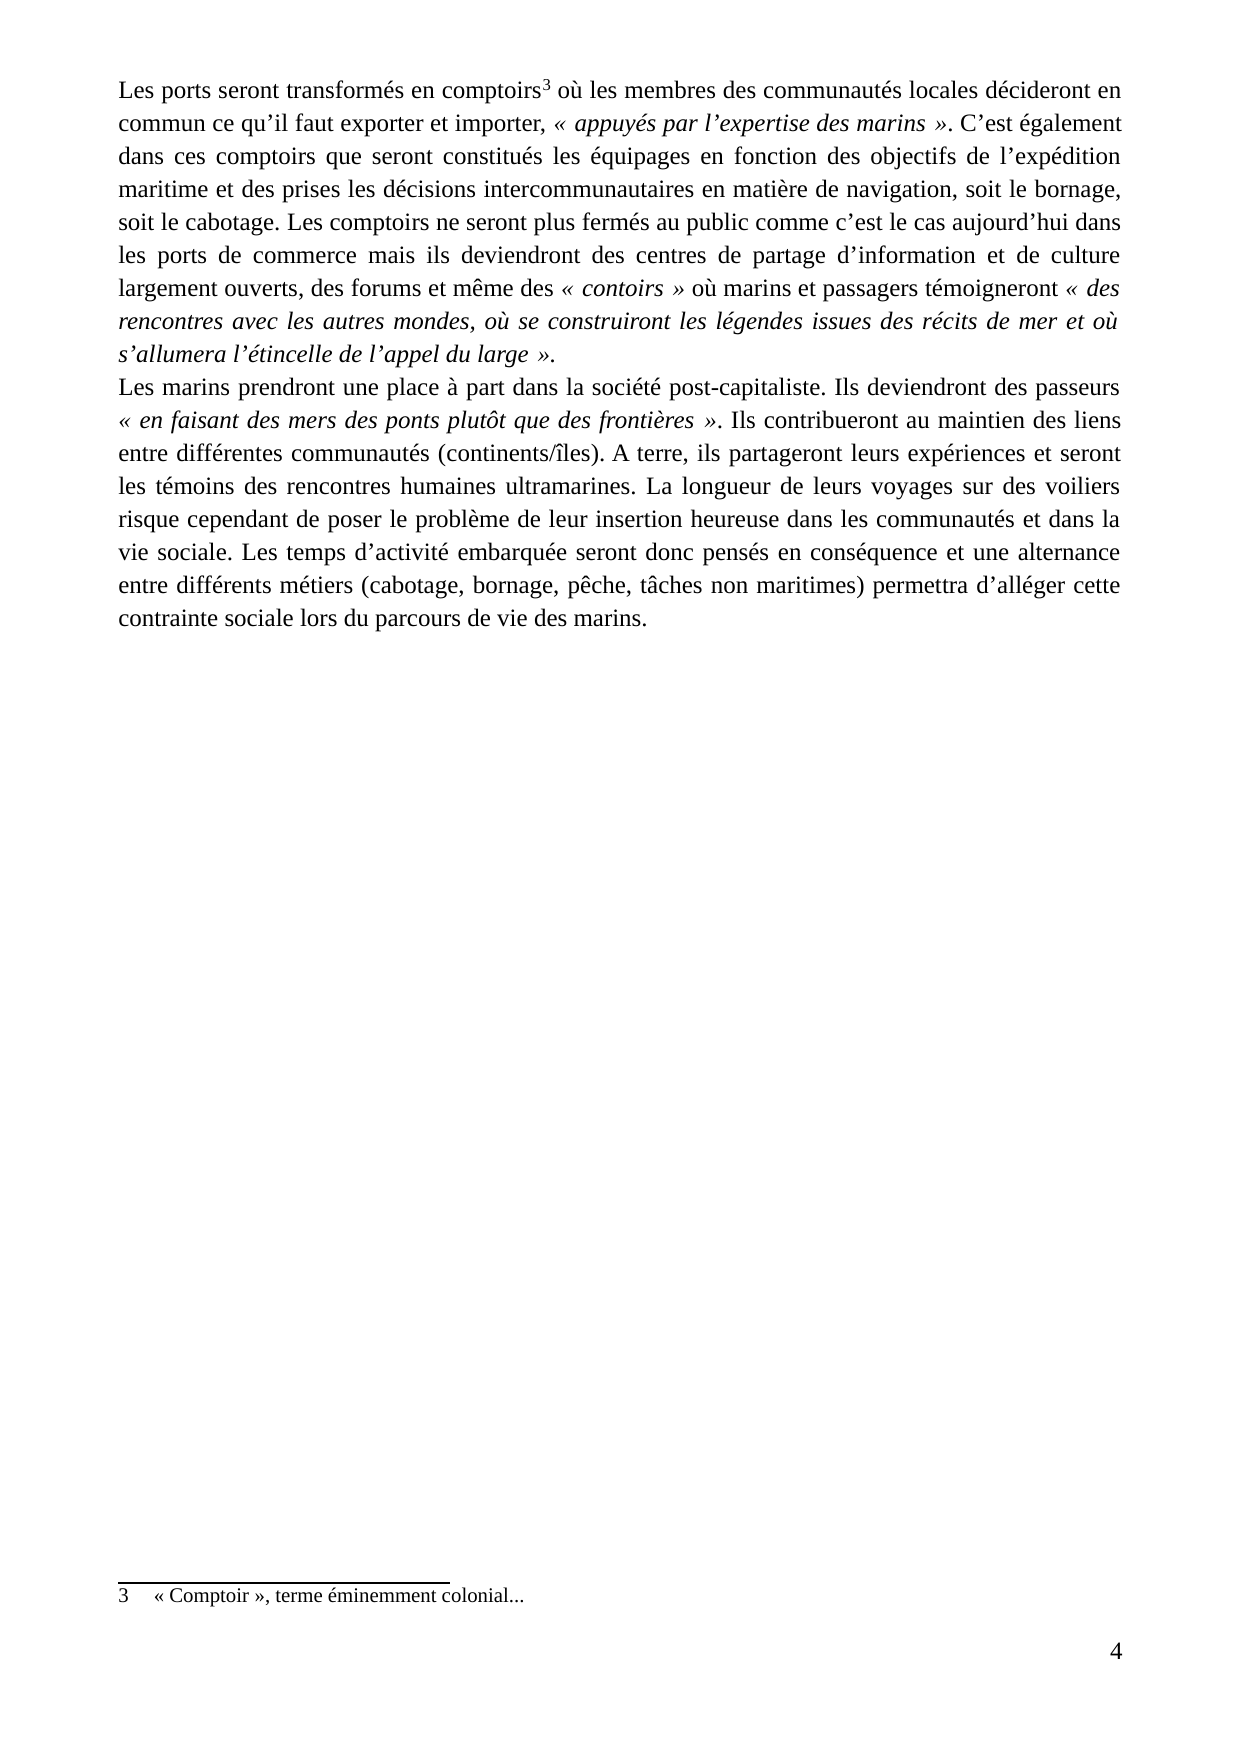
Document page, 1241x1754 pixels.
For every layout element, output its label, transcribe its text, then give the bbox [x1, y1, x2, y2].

text Les marins prendront une place à part dans la société post-capitaliste. Ils deviendront des passeurs « en faisant des mers des ponts plutôt que des frontières ». Ils contribueront au maintien des liens entre différentes communautés (continents/îles). A terre, ils partageront leurs expériences et seront les témoins des rencontres humaines ultramarines. La longueur de leurs voyages sur des voiliers risque cependant de poser le problème de leur insertion heureuse dans les communautés et dans la vie sociale. Les temps d’activité embarquée seront donc pensés en conséquence et une alternance entre différents métiers (cabotage, bornage, pêche, tâches non maritimes) permettra d’alléger cette contrainte sociale lors du parcours de vie des marins. [118, 372, 1122, 632]
text Les ports seront transformés en comptoirs où les membres des communautés locales décideront en commun ce qu’il faut exporter et importer, « appuyés par l’expertise des marins ». C’est également dans ces comptoirs que seront constitués les équipages en fonction des objectifs de l’expédition maritime et des prises les décisions intercommunautaires en matière de navigation, soit le bornage, soit le cabotage. Les comptoirs ne seront plus fermés au public comme c’est le cas aujourd’hui dans les ports de commerce mais ils deviendront des centres de partage d’information et de culture largement ouverts, des forums et même des « contoirs » où marins et passagers témoigneront « des rencontres avec les autres mondes, où se construiront les légendes issues des récits de mer et où s’allumera l’étincelle de l’appel du large ». [118, 75, 1122, 368]
text « Comptoir », terme éminemment colonial... [118, 1583, 1122, 1607]
